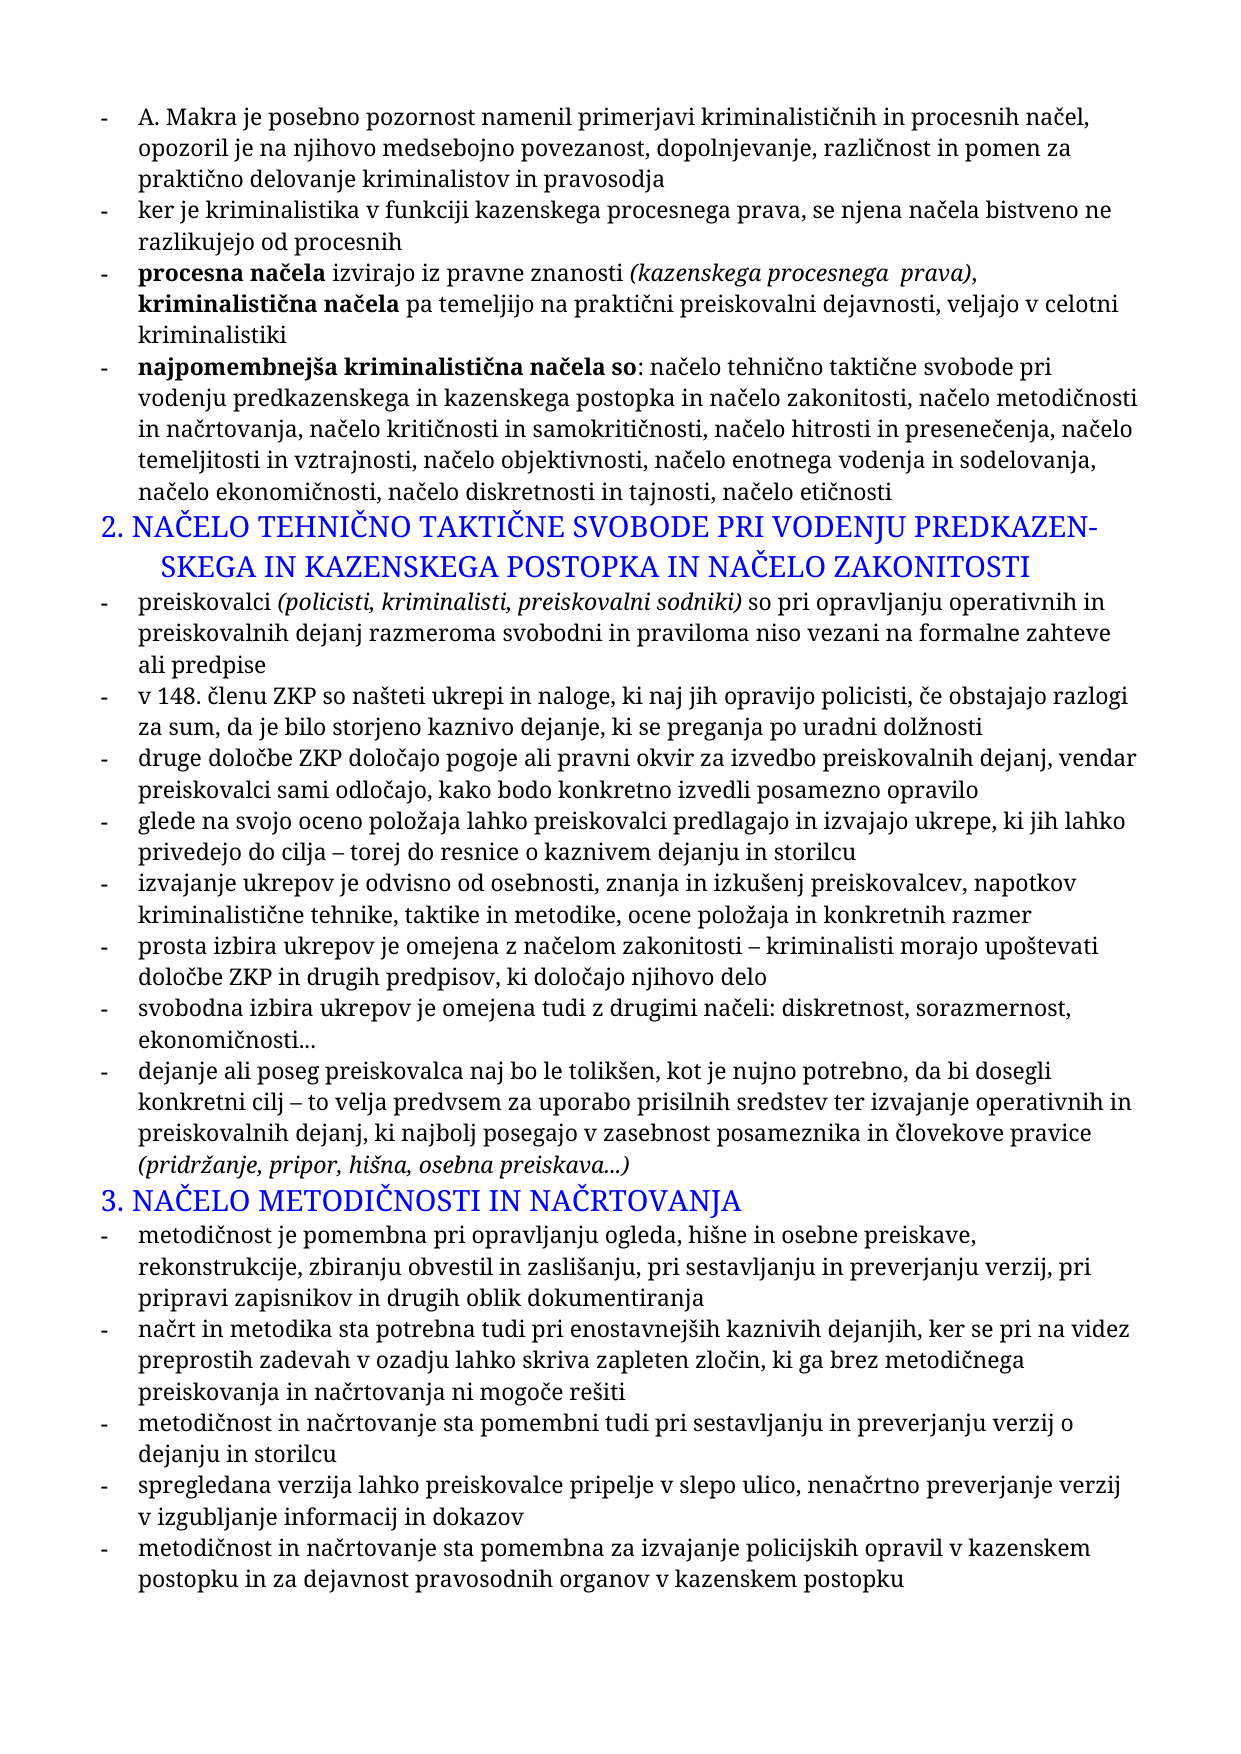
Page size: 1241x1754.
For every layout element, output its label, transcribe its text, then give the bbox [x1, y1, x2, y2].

list dejanje ali poseg preiskovalca naj bo le tolikšen, kot je nujno potrebno, da bi dosegli konkretni cilj – to velja predvsem za uporabo prisilnih sredstev ter izvajanje operativnih in preiskovalnih dejanj, ki najbolj posegajo v zasebnost posameznika in človekove pravice (pridržanje, pripor, hišna, osebna preiskava...) [100, 1055, 1140, 1180]
list v 148. členu ZKP so našteti ukrepi in naloge, ki naj jih opravijo policisti, če obstajajo razlogi za sum, da je bilo storjeno kaznivo dejanje, ki se preganja po uradni dolžnosti [100, 680, 1140, 742]
list izvajanje ukrepov je odvisno od osebnosti, znanja in izkušenj preiskovalcev, napotkov kriminalistične tehnike, taktike in metodike, ocene položaja in konkretnih razmer [100, 867, 1140, 930]
list procesna načela izvirajo iz pravne znanosti (kazenskega procesnega prava), kriminalistična načela pa temeljijo na praktični preiskovalni dejavnosti, veljajo v celotni kriminalistiki [100, 257, 1140, 350]
list preiskovalci (policisti, kriminalisti, preiskovalni sodniki) so pri opravljanju operativnih in preiskovalnih dejanj razmeroma svobodni in praviloma niso vezani na formalne zahteve ali predpise [100, 586, 1140, 680]
list prosta izbira ukrepov je omejena z načelom zakonitosti – kriminalisti morajo upoštevati določbe ZKP in drugih predpisov, ki določajo njihovo delo [100, 930, 1140, 992]
list druge določbe ZKP določajo pogoje ali pravni okvir za izvedbo preiskovalnih dejanj, vendar preiskovalci sami odločajo, kako bodo konkretno izvedli posamezno opravilo [100, 742, 1140, 805]
subtitle 2. NAČELO TEHNIČNO TAKTIČNE SVOBODE PRI VODENJU PREDKAZEN-SKEGA IN KAZENSKEGA POSTOPKA IN NAČELO ZAKONITOSTI [100, 507, 1140, 586]
list metodičnost in načrtovanje sta pomembni tudi pri sestavljanju in preverjanju verzij o dejanju in storilcu [100, 1407, 1140, 1469]
subtitle 3. NAČELO METODIČNOSTI IN NAČRTOVANJA [100, 1180, 1140, 1219]
list najpomembnejša kriminalistična načela so: načelo tehnično taktične svobode pri vodenju predkazenskega in kazenskega postopka in načelo zakonitosti, načelo metodičnosti in načrtovanja, načelo kritičnosti in samokritičnosti, načelo hitrosti in presenečenja, načelo temeljitosti in vztrajnosti, načelo objektivnosti, načelo enotnega vodenja in sodelovanja, načelo ekonomičnosti, načelo diskretnosti in tajnosti, načelo etičnosti [100, 350, 1140, 507]
list spregledana verzija lahko preiskovalce pripelje v slepo ulico, nenačrtno preverjanje verzij v izgubljanje informacij in dokazov [100, 1469, 1140, 1532]
list ker je kriminalistika v funkciji kazenskega procesnega prava, se njena načela bistveno ne razlikujejo od procesnih [100, 194, 1140, 257]
list metodičnost je pomembna pri opravljanju ogleda, hišne in osebne preiskave, rekonstrukcije, zbiranju obvestil in zaslišanju, pri sestavljanju in preverjanju verzij, pri pripravi zapisnikov in drugih oblik dokumentiranja [100, 1219, 1140, 1313]
list glede na svojo oceno položaja lahko preiskovalci predlagajo in izvajajo ukrepe, ki jih lahko privedejo do cilja – torej do resnice o kaznivem dejanju in storilcu [100, 805, 1140, 867]
list A. Makra je posebno pozornost namenil primerjavi kriminalističnih in procesnih načel, opozoril je na njihovo medsebojno povezanost, dopolnjevanje, različnost in pomen za praktično delovanje kriminalistov in pravosodja [100, 100, 1140, 194]
list metodičnost in načrtovanje sta pomembna za izvajanje policijskih opravil v kazenskem postopku in za dejavnost pravosodnih organov v kazenskem postopku [100, 1532, 1140, 1594]
list načrt in metodika sta potrebna tudi pri enostavnejših kaznivih dejanjih, ker se pri na videz preprostih zadevah v ozadju lahko skriva zapleten zločin, ki ga brez metodičnega preiskovanja in načrtovanja ni mogoče rešiti [100, 1313, 1140, 1407]
list svobodna izbira ukrepov je omejena tudi z drugimi načeli: diskretnost, sorazmernost, ekonomičnosti... [100, 992, 1140, 1055]
